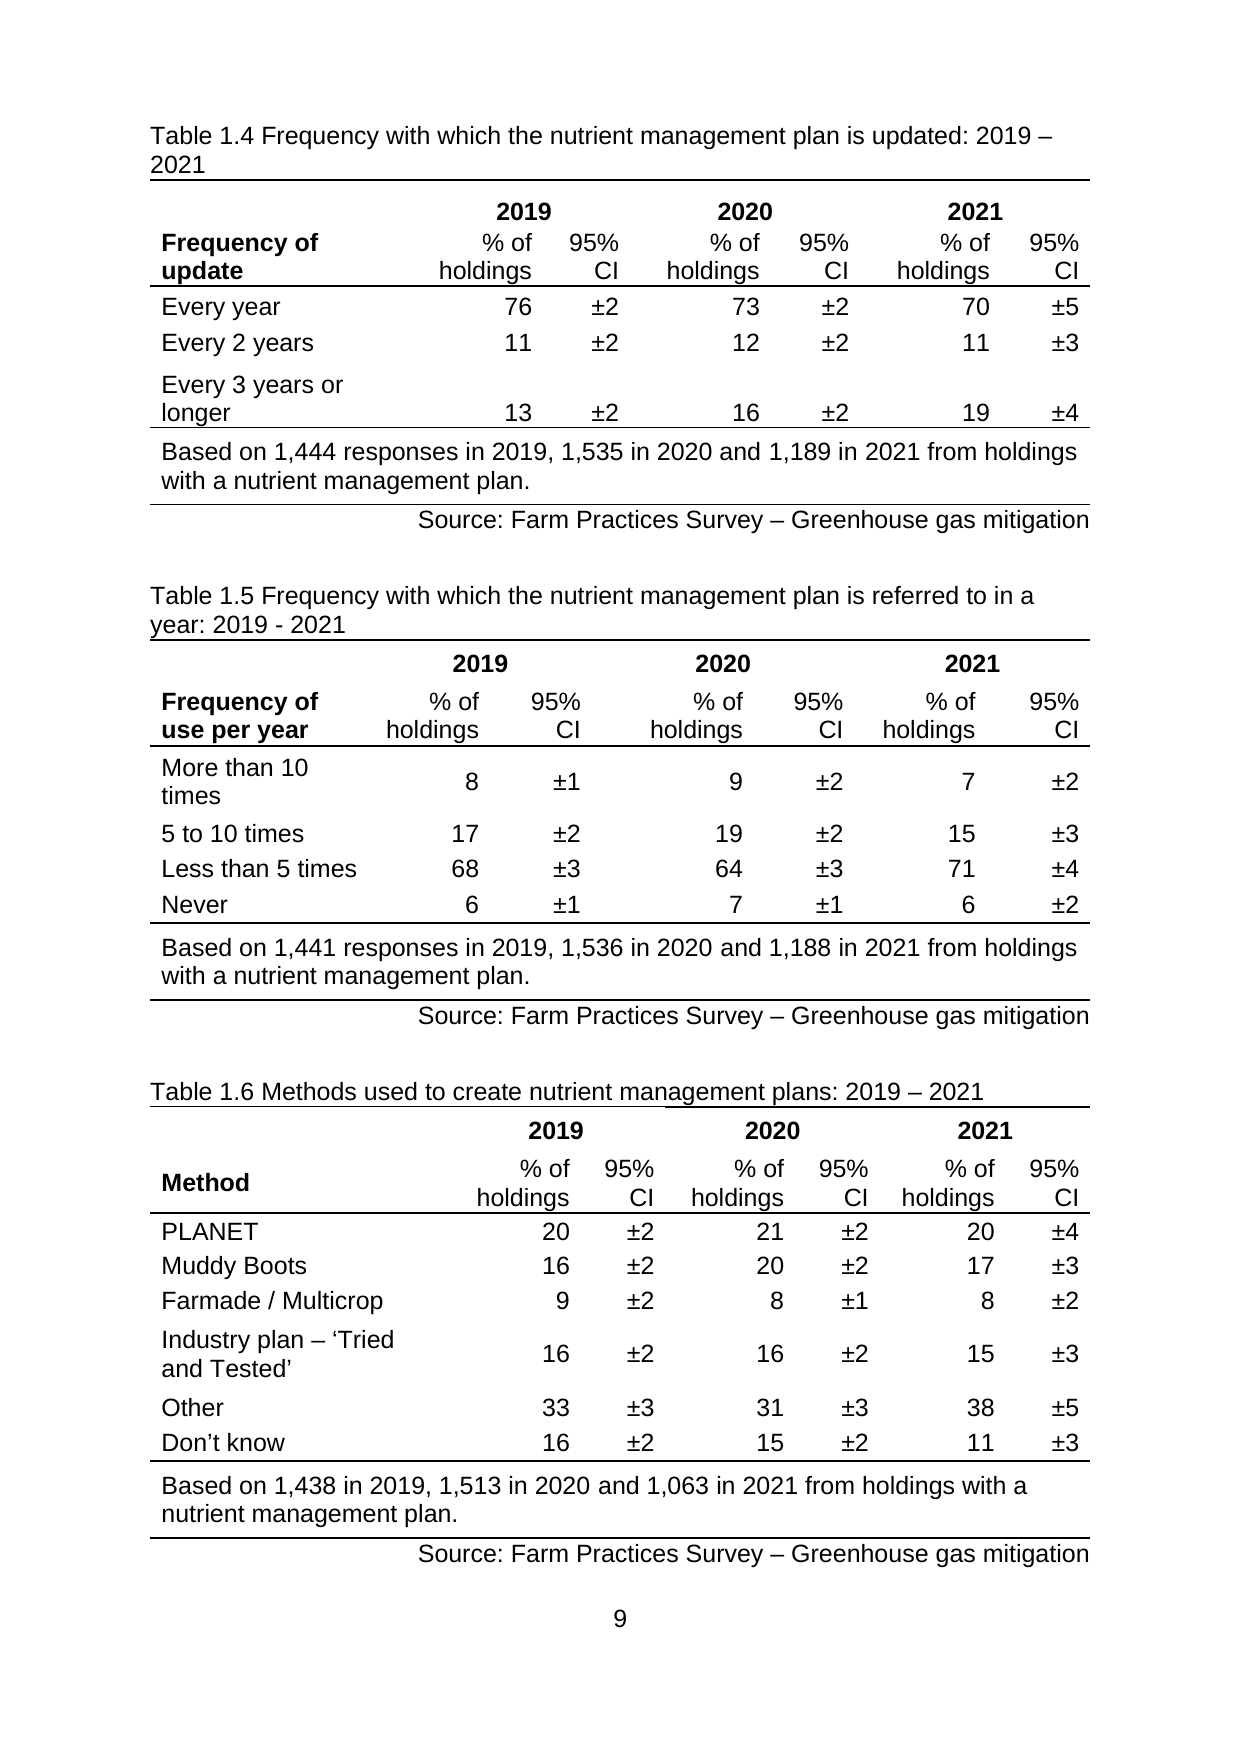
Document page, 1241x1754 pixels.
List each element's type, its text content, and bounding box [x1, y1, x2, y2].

table_cell % of holdings [446, 1153, 581, 1212]
table_cell 64 [592, 851, 754, 887]
table_cell Every 3 years or longer [150, 356, 417, 427]
table_header 2019 [369, 641, 592, 686]
table_cell ±4 [987, 851, 1090, 887]
table_cell 73 [630, 287, 771, 321]
table_cell Less than 5 times [150, 851, 369, 887]
table_cell ±2 [987, 887, 1090, 922]
text Source: Farm Practices Survey – Greenhouse gas mitigation [150, 1001, 1090, 1029]
table_cell 33 [446, 1389, 581, 1424]
table_cell 15 [854, 816, 987, 851]
table_cell ±3 [581, 1389, 665, 1424]
table_cell ±2 [771, 356, 860, 427]
table_cell 31 [665, 1389, 795, 1424]
text Table 1.6 Methods used to create nutrient management plans: 2019 – 2021 [150, 1077, 1090, 1106]
table_cell 20 [880, 1214, 1006, 1247]
table_cell Method [150, 1153, 446, 1212]
table_cell ±2 [754, 816, 854, 851]
table_cell 16 [446, 1248, 581, 1283]
table_cell 95% CI [490, 686, 592, 745]
table_cell 95% CI [1001, 226, 1090, 285]
table_header 2019 [418, 181, 630, 226]
table_cell ±1 [490, 747, 592, 816]
table_cell 15 [880, 1318, 1006, 1389]
table_cell ±5 [1001, 287, 1090, 321]
table_cell ±2 [795, 1318, 880, 1389]
table_cell ±3 [1006, 1318, 1090, 1389]
table_cell ±3 [1006, 1248, 1090, 1283]
table_cell % of holdings [630, 226, 771, 285]
table_cell ±2 [795, 1425, 880, 1460]
table_cell ±2 [1006, 1283, 1090, 1318]
table_cell 95% CI [795, 1153, 880, 1212]
table_cell ±2 [581, 1425, 665, 1460]
table_cell 16 [446, 1318, 581, 1389]
table_cell 8 [665, 1283, 795, 1318]
table_cell Frequency of use per year [150, 686, 369, 745]
table_cell 8 [369, 747, 490, 816]
table_cell 95% CI [1006, 1153, 1090, 1212]
table_cell ±2 [771, 287, 860, 321]
table_cell 16 [665, 1318, 795, 1389]
table_cell ±3 [754, 851, 854, 887]
table_cell 9 [592, 747, 754, 816]
table_cell 70 [860, 287, 1001, 321]
table_cell 95% CI [987, 686, 1090, 745]
text Source: Farm Practices Survey – Greenhouse gas mitigation [150, 505, 1090, 534]
table_cell PLANET [150, 1214, 446, 1247]
table_cell 20 [665, 1248, 795, 1283]
table_cell ±1 [795, 1283, 880, 1318]
table_header 2019 [446, 1107, 665, 1153]
table_cell % of holdings [880, 1153, 1006, 1212]
table_cell 71 [854, 851, 987, 887]
table_cell 19 [860, 356, 1001, 427]
table_cell Don’t know [150, 1425, 446, 1460]
table_cell 76 [418, 287, 543, 321]
table_cell ±2 [581, 1318, 665, 1389]
table_cell ±1 [754, 887, 854, 922]
table_cell % of holdings [860, 226, 1001, 285]
table_cell Other [150, 1389, 446, 1424]
table_cell % of holdings [665, 1153, 795, 1212]
table_cell ±1 [490, 887, 592, 922]
table_cell 8 [880, 1283, 1006, 1318]
table_cell 95% CI [543, 226, 630, 285]
table_cell Based on 1,441 responses in 2019, 1,536 in 2020 and 1,188 in 2021 from holdings with a nutrient management plan. [150, 924, 1090, 999]
table_cell ±4 [1006, 1214, 1090, 1247]
table_cell ±3 [1006, 1425, 1090, 1460]
table_cell ±2 [543, 356, 630, 427]
table_header 2021 [880, 1108, 1090, 1153]
table_cell 12 [630, 321, 771, 356]
table_cell 38 [880, 1389, 1006, 1424]
table_cell Every 2 years [150, 321, 417, 356]
table_cell Farmade / Multicrop [150, 1283, 446, 1318]
table_cell 21 [665, 1214, 795, 1247]
table_cell Muddy Boots [150, 1248, 446, 1283]
table_cell More than 10 times [150, 747, 369, 816]
table_cell % of holdings [854, 686, 987, 745]
table_cell ±4 [1001, 356, 1090, 427]
table_header 2020 [665, 1108, 880, 1153]
table_cell 20 [446, 1214, 581, 1247]
table_cell 16 [630, 356, 771, 427]
table_cell 95% CI [754, 686, 854, 745]
table_cell ±2 [490, 816, 592, 851]
table_cell 17 [880, 1248, 1006, 1283]
table_cell 6 [854, 887, 987, 922]
table_header [150, 1107, 446, 1153]
table_cell Frequency of update [150, 226, 417, 285]
table_cell 95% CI [771, 226, 860, 285]
table_cell ±2 [581, 1248, 665, 1283]
table_cell Industry plan – ‘Tried and Tested’ [150, 1318, 446, 1389]
table_cell 19 [592, 816, 754, 851]
table_cell 68 [369, 851, 490, 887]
table_cell 9 [446, 1283, 581, 1318]
table_cell Based on 1,438 in 2019, 1,513 in 2020 and 1,063 in 2021 from holdings with a nutrient management plan. [150, 1462, 1090, 1537]
table_cell ±2 [795, 1248, 880, 1283]
table_cell ±2 [754, 747, 854, 816]
table_cell 7 [592, 887, 754, 922]
table_cell ±3 [490, 851, 592, 887]
table_header [150, 641, 369, 686]
table_cell 13 [418, 356, 543, 427]
table_cell ±2 [795, 1214, 880, 1247]
table_cell ±2 [543, 321, 630, 356]
table_cell % of holdings [418, 226, 543, 285]
table_cell ±2 [543, 287, 630, 321]
table_cell 17 [369, 816, 490, 851]
table_cell 95% CI [581, 1153, 665, 1212]
table_cell ±2 [987, 747, 1090, 816]
table_cell Every year [150, 287, 417, 321]
table_cell 11 [860, 321, 1001, 356]
table_header 2020 [592, 641, 854, 686]
table_cell ±2 [581, 1283, 665, 1318]
table_cell Based on 1,444 responses in 2019, 1,535 in 2020 and 1,189 in 2021 from holdings with a nutrient management plan. [150, 428, 1090, 504]
table_header 2021 [854, 641, 1090, 686]
table_cell ±5 [1006, 1389, 1090, 1424]
table_header 2020 [630, 181, 860, 226]
table_cell 11 [880, 1425, 1006, 1460]
table_cell ±3 [795, 1389, 880, 1424]
table_cell 16 [446, 1425, 581, 1460]
table_cell ±3 [1001, 321, 1090, 356]
text Table 1.4 Frequency with which the nutrient management plan is updated: 2019 – 2021 [150, 121, 1090, 179]
text Table 1.5 Frequency with which the nutrient management plan is referred to in a year: 2019 - 2021 [150, 581, 1090, 638]
table_header [150, 181, 417, 226]
table_header 2021 [860, 181, 1090, 226]
table_cell 5 to 10 times [150, 816, 369, 851]
table_cell 6 [369, 887, 490, 922]
table_cell 7 [854, 747, 987, 816]
table_cell % of holdings [369, 686, 490, 745]
text Source: Farm Practices Survey – Greenhouse gas mitigation [150, 1539, 1090, 1568]
table_cell 11 [418, 321, 543, 356]
table_cell 15 [665, 1425, 795, 1460]
table_cell Never [150, 887, 369, 922]
table_cell % of holdings [592, 686, 754, 745]
table_cell ±2 [581, 1214, 665, 1247]
table_cell ±2 [771, 321, 860, 356]
table_cell ±3 [987, 816, 1090, 851]
